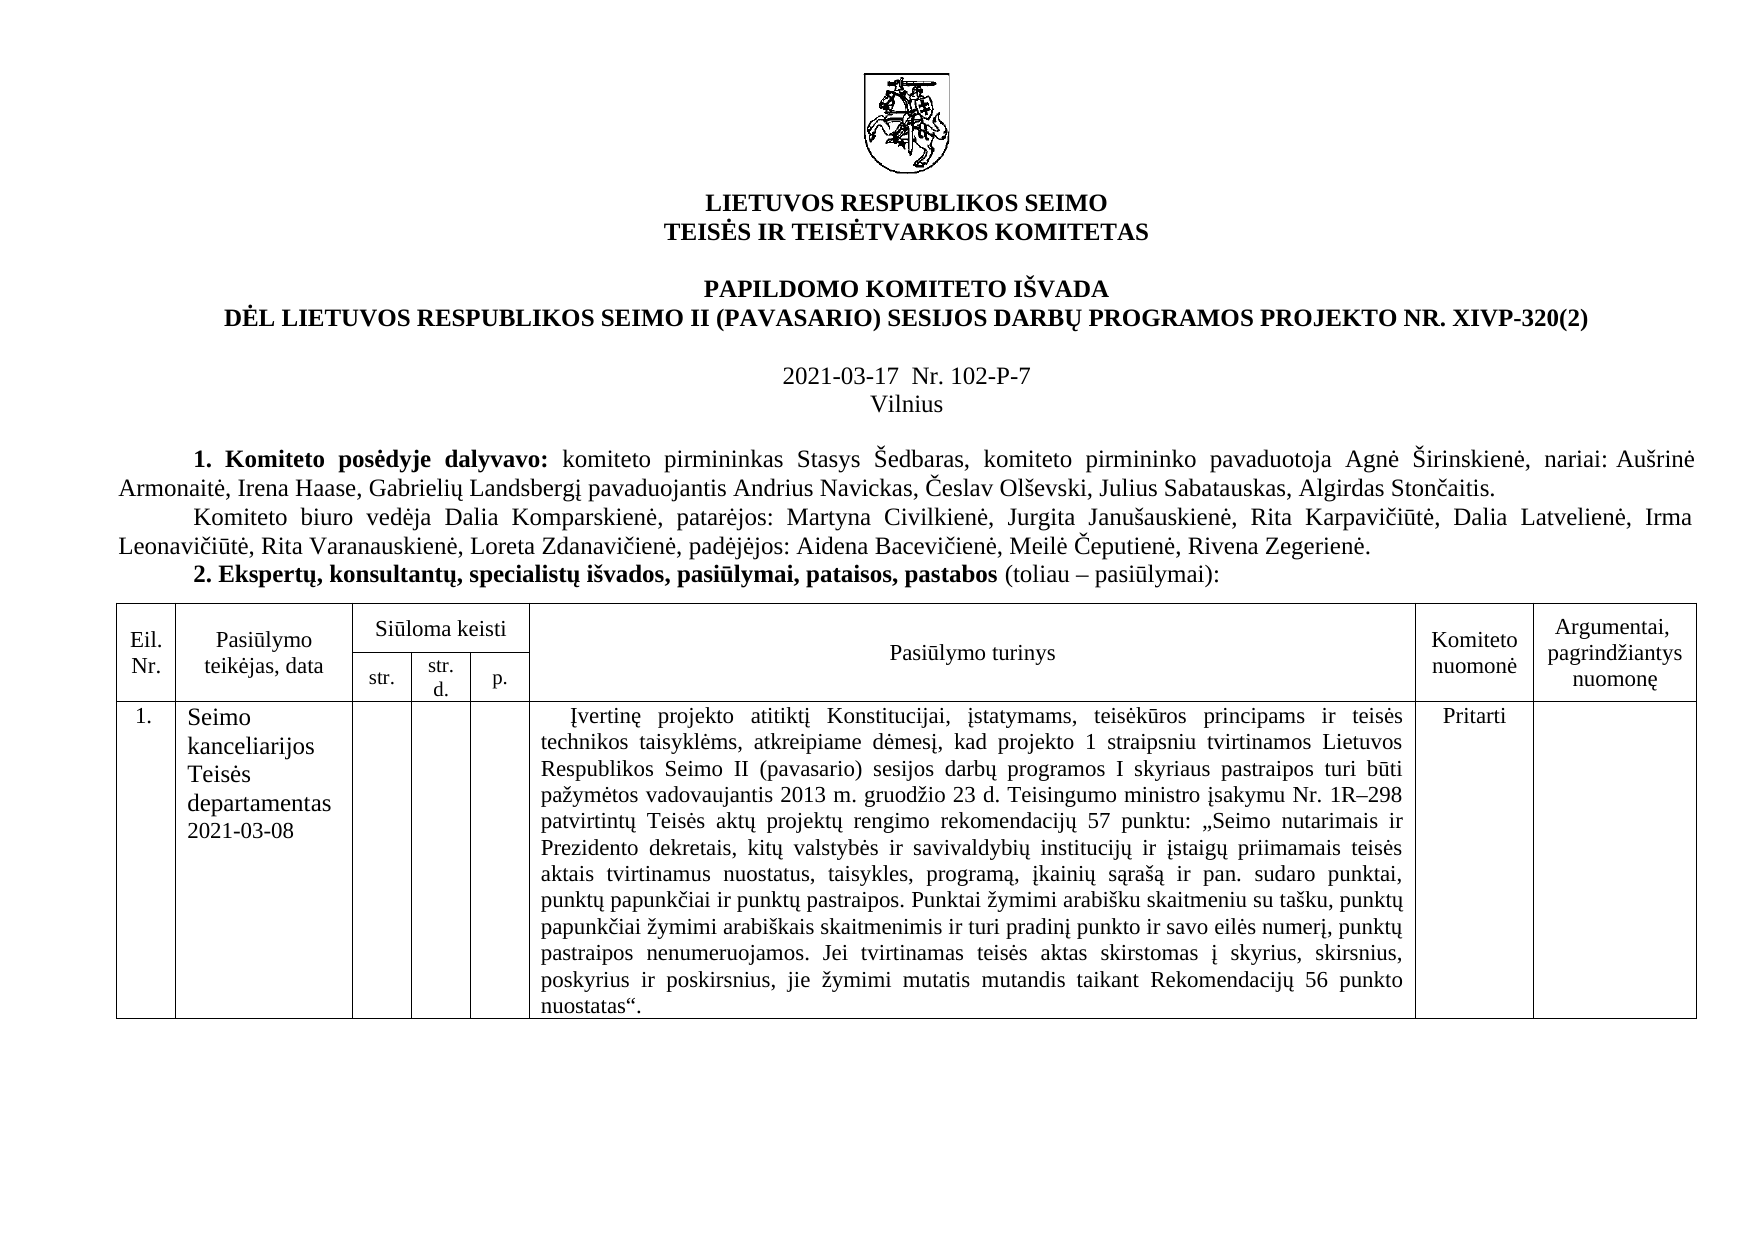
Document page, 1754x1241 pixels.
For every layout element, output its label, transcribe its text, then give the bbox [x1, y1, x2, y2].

table_cell str. [353, 653, 411, 701]
text Teisės ir teisėtvarkos komitetas [118, 217, 1695, 246]
text Komiteto biuro vedėja Dalia Komparskienė, patarėjos: Martyna Civilkienė, Jurgita Janušauskienė, Rita Karpavičiūtė, Dalia Latvelienė, Irma Leonavičiūtė, Rita Varanauskienė, Loreta Zdanavičienė, padėjėjos: Aidena Bacevičienė, Meilė Čeputienė, Rivena Zegerienė. [118, 502, 1695, 559]
table_cell 1. [117, 702, 175, 1018]
table_cell p. [471, 653, 529, 701]
table_header Komiteto nuomonė [1416, 604, 1533, 701]
table_header Pasiūlymo teikėjas, data [176, 604, 352, 701]
text LIETUVOS RESPUBLIKOS SEIMO [118, 188, 1695, 217]
table_header Argumentai, pagrindžiantys nuomonę [1534, 604, 1696, 701]
text 2. Ekspertų, konsultantų, specialistų išvados, pasiūlymai, pataisos, pastabos (toliau – pasiūlymai): [118, 559, 1695, 588]
table_cell str. d. [412, 653, 470, 701]
table_cell Seimo kanceliarijos Teisės departamentas 2021-03-08 [176, 702, 352, 1018]
table_cell [353, 702, 411, 1018]
table_header Pasiūlymo turinys [530, 604, 1415, 701]
table_cell Pritarti [1416, 702, 1533, 1018]
text 2021-03-17 Nr. 102-P-7 [118, 361, 1695, 389]
table_cell [471, 702, 529, 1018]
text Vilnius [118, 389, 1695, 418]
table_header Siūloma keisti [353, 604, 529, 652]
table_cell [412, 702, 470, 1018]
text PAPILDOMO KOMITETO IŠVADA [118, 274, 1695, 303]
table_header Eil. Nr. [117, 604, 175, 701]
table_cell Įvertinę projekto atitiktį Konstitucijai, įstatymams, teisėkūros principams ir teisės technikos taisyklėms, atkreipiame dėmesį, kad projekto 1 straipsniu tvirtinamos Lietuvos Respublikos Seimo II (pavasario) sesijos darbų programos I skyriaus pastraipos turi būti pažymėtos vadovaujantis 2013 m. gruodžio 23 d. Teisingumo ministro įsakymu Nr. 1R–298 patvirtintų Teisės aktų projektų rengimo rekomendacijų 57 punktu: „Seimo nutarimais ir Prezidento dekretais, kitų valstybės ir savivaldybių institucijų ir įstaigų priimamais teisės aktais tvirtinamus nuostatus, taisykles, programą, įkainių sąrašą ir pan. sudaro punktai, punktų papunkčiai ir punktų pastraipos. Punktai žymimi arabišku skaitmeniu su tašku, punktų papunkčiai žymimi arabiškais skaitmenimis ir turi pradinį punkto ir savo eilės numerį, punktų pastraipos nenumeruojamos. Jei tvirtinamas teisės aktas skirstomas į skyrius, skirsnius, poskyrius ir poskirsnius, jie žymimi mutatis mutandis taikant Rekomendacijų 56 punkto nuostatas“. [530, 702, 1415, 1018]
text 1. Komiteto posėdyje dalyvavo: komiteto pirmininkas Stasys Šedbaras, komiteto pirmininko pavaduotoja Agnė Širinskienė, nariai: Aušrinė Armonaitė, Irena Haase, Gabrielių Landsbergį pavaduojantis Andrius Navickas, Česlav Olševski, Julius Sabatauskas, Algirdas Stončaitis. [118, 444, 1695, 502]
table_cell [1534, 702, 1696, 1018]
text DĖL LIETUVOS RESPUBLIKOS SEIMO II (PAVASARIO) SESIJOS DARBŲ PROGRAMOS PROJEKTO Nr. XIVP-320(2) [118, 303, 1695, 332]
